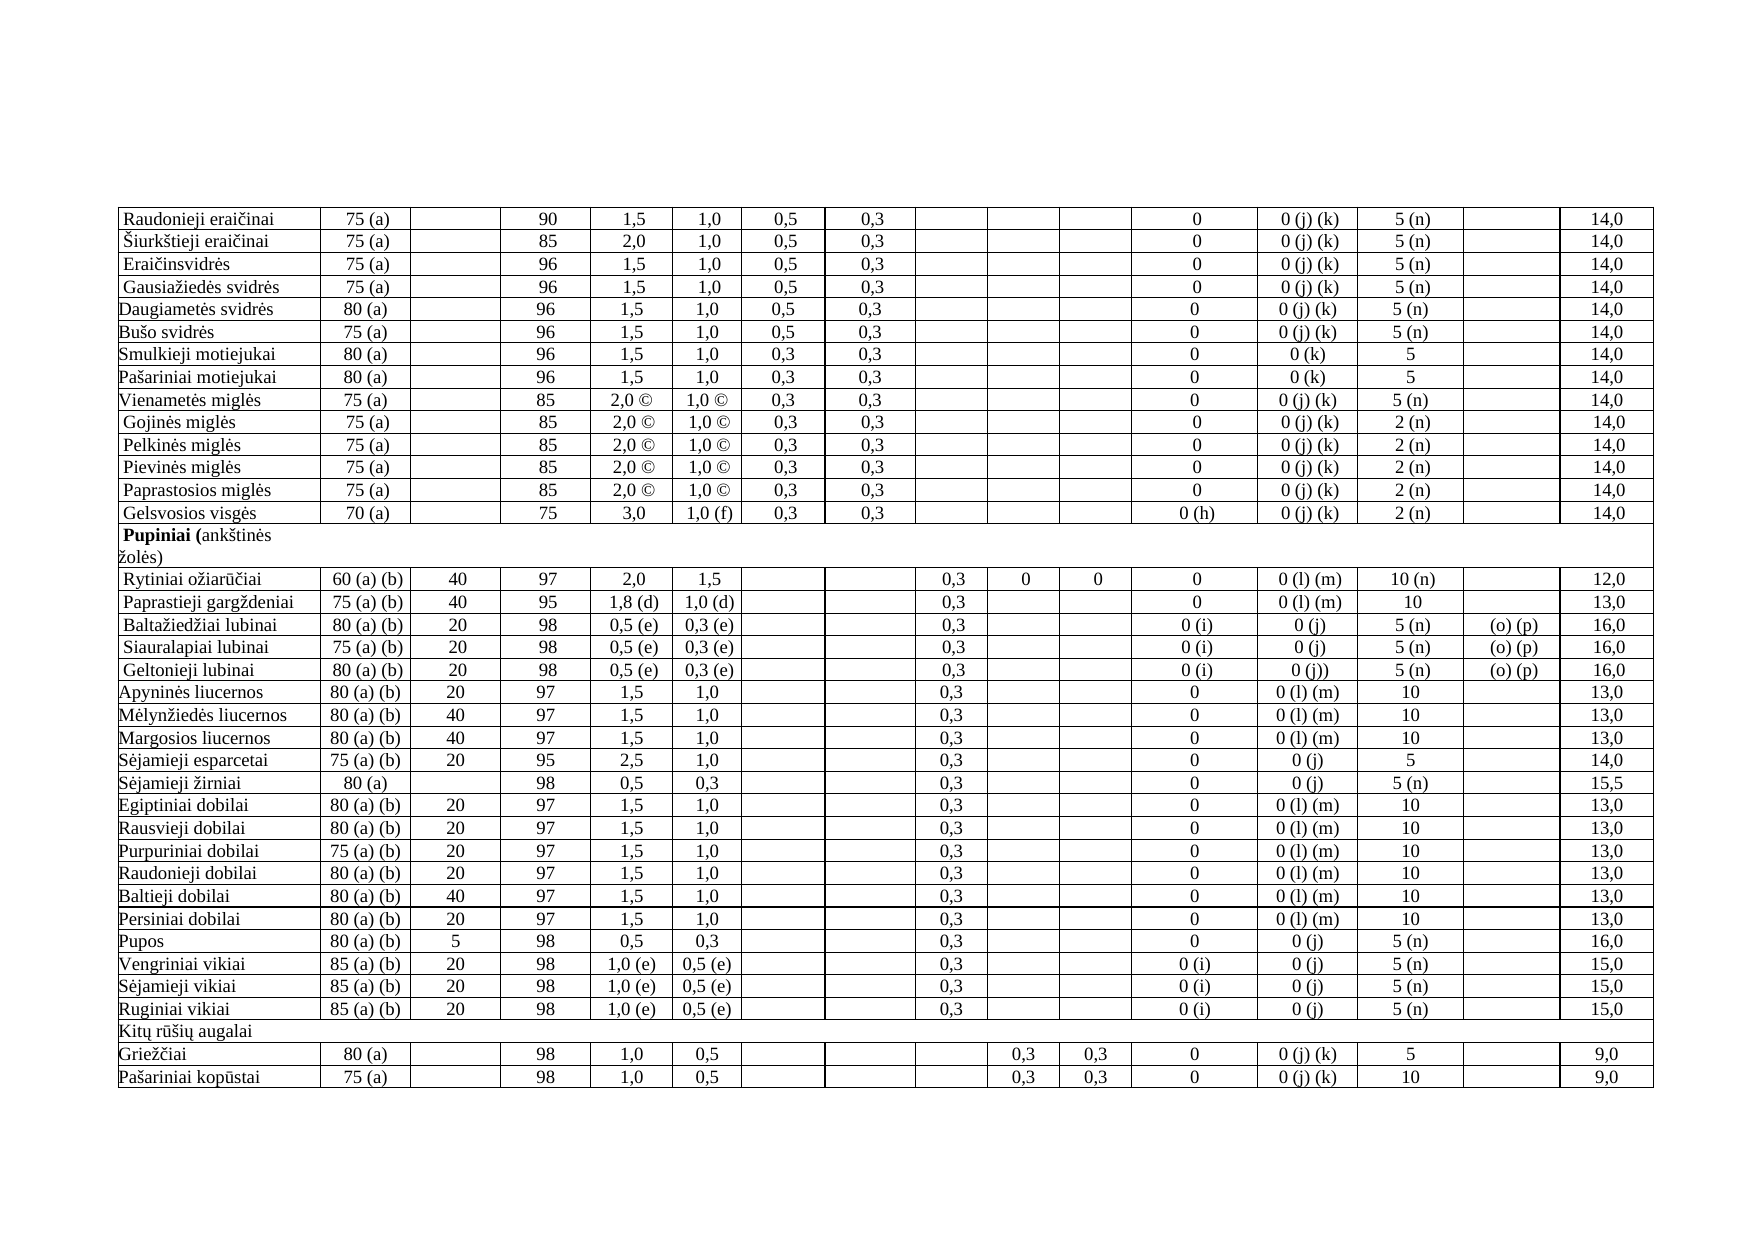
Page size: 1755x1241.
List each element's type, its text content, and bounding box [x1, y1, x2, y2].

table_cell 97 [501, 727, 590, 748]
table_cell 20 [411, 998, 500, 1019]
table_cell [591, 1020, 673, 1042]
table_cell [1060, 230, 1131, 252]
table_cell 0 (i) [1132, 975, 1257, 997]
table_cell 98 [501, 772, 590, 793]
table_cell Baltažiedžiai lubinai [119, 614, 320, 635]
table_cell 0 (j) (k) [1258, 502, 1357, 523]
table_cell 10 [1358, 817, 1463, 838]
table_cell 2,0 © [591, 411, 672, 433]
table_cell 40 [411, 704, 500, 726]
table_cell 0 (j) (k) [1258, 434, 1357, 455]
table_cell Raudonieji eraičinai [119, 208, 320, 229]
table_cell 0,5 [742, 298, 824, 320]
table_cell [1464, 998, 1559, 1019]
table_cell 9,0 [1561, 1066, 1653, 1087]
table_cell [742, 975, 824, 997]
table_cell [411, 411, 500, 433]
table_cell [826, 953, 915, 974]
table_cell Pievinės miglės [119, 456, 320, 478]
table_cell 20 [411, 817, 500, 838]
table_cell [410, 524, 500, 567]
table_cell [988, 885, 1059, 906]
table_cell [411, 1043, 500, 1064]
table_cell [826, 1043, 915, 1064]
table_cell 0 (l) (m) [1258, 794, 1357, 816]
table_cell 75 (a) (b) [321, 749, 410, 771]
table_cell 1,5 [591, 366, 672, 387]
table_cell [742, 998, 824, 1019]
table_cell [825, 1020, 915, 1042]
table_cell 14,0 [1561, 321, 1653, 342]
table_cell Paprastosios miglės [119, 479, 320, 501]
table_cell 10 [1358, 1066, 1463, 1087]
table_cell 98 [501, 614, 590, 635]
table_cell Eraičinsvidrės [119, 253, 320, 274]
table_cell [1060, 681, 1131, 703]
table_cell [1464, 321, 1559, 342]
table_cell 1,5 [673, 568, 741, 590]
table_cell 98 [501, 636, 590, 658]
table_cell [988, 681, 1059, 703]
table_cell 0 [1132, 681, 1257, 703]
table_cell 0,3 (e) [673, 636, 741, 658]
table_cell 2 (n) [1358, 411, 1463, 433]
table_cell 0 [1132, 840, 1257, 861]
table_cell 1,0 [673, 817, 741, 838]
table_cell [988, 636, 1059, 658]
table_cell [1060, 389, 1131, 410]
table_cell 1,0 (d) [673, 591, 741, 612]
table_cell [988, 727, 1059, 748]
table_cell 96 [501, 253, 590, 274]
table_cell 1,0 © [673, 434, 741, 455]
table_cell Rausvieji dobilai [119, 817, 320, 838]
table_cell [1060, 524, 1132, 567]
table_cell [916, 276, 987, 297]
table_cell 0 (l) (m) [1258, 681, 1357, 703]
table_cell [1060, 614, 1131, 635]
table_cell 13,0 [1561, 704, 1653, 726]
table_cell 2,0 © [591, 479, 672, 501]
table_cell [988, 343, 1059, 365]
table_cell 0 [1132, 208, 1257, 229]
table_cell 0 [1132, 930, 1257, 952]
table_cell [1464, 456, 1559, 478]
table_cell 0,3 [826, 321, 915, 342]
table_cell 1,5 [591, 681, 672, 703]
table_cell 13,0 [1561, 817, 1653, 838]
table_cell 0,3 [826, 230, 915, 252]
table_cell 16,0 [1561, 636, 1653, 658]
table_cell (o) (p) [1464, 659, 1559, 680]
table_cell 14,0 [1561, 298, 1653, 320]
table_cell 60 (a) (b) [321, 568, 410, 590]
table_cell 40 [411, 568, 500, 590]
table_cell 96 [501, 343, 590, 365]
table_cell [916, 434, 987, 455]
table_cell 80 (a) [321, 1043, 410, 1064]
table_cell 75 (a) (b) [321, 591, 410, 612]
table_cell 80 (a) [321, 298, 410, 320]
table_cell [1463, 524, 1560, 567]
table_cell Šiurkštieji eraičinai [119, 230, 320, 252]
table_cell [1060, 975, 1131, 997]
table_cell 0 (j) (k) [1258, 389, 1357, 410]
table_cell 14,0 [1561, 502, 1653, 523]
table_cell 0,3 [826, 389, 915, 410]
table_cell [742, 659, 824, 680]
table_cell Vienametės miglės [119, 389, 320, 410]
table_cell 0 (j) (k) [1258, 321, 1357, 342]
table_cell 0 (l) (m) [1258, 908, 1357, 929]
table_cell 0,5 [591, 930, 672, 952]
table_cell 0 (l) (m) [1258, 727, 1357, 748]
table_cell 0 [1132, 591, 1257, 612]
table_cell [742, 908, 824, 929]
table_cell 0 (j) [1258, 930, 1357, 952]
table_cell 0 (i) [1132, 614, 1257, 635]
table_cell 20 [411, 659, 500, 680]
table_cell 10 [1358, 885, 1463, 906]
table_cell 0 (j) (k) [1258, 1066, 1357, 1087]
table_cell 0,5 [742, 321, 824, 342]
table_cell 97 [501, 908, 590, 929]
table_cell [988, 794, 1059, 816]
table_cell [1464, 479, 1559, 501]
table_cell 0,3 [916, 591, 987, 612]
table_cell 0,3 [1060, 1066, 1131, 1087]
table_cell 1,0 [673, 276, 741, 297]
table_cell [916, 230, 987, 252]
table_cell 0 (j) [1258, 772, 1357, 793]
table_cell [1060, 1020, 1132, 1042]
table_cell 10 (n) [1358, 568, 1463, 590]
table_cell 0,3 [826, 366, 915, 387]
table_cell [1060, 862, 1131, 884]
table_cell 0 [1132, 568, 1257, 590]
table_cell 2,0 [591, 568, 672, 590]
table_cell 40 [411, 727, 500, 748]
table_cell [1258, 1020, 1357, 1042]
table_cell 0 [1132, 1043, 1257, 1064]
table_cell 0 (j) (k) [1258, 208, 1357, 229]
table_cell 85 [501, 456, 590, 478]
table_cell 95 [501, 591, 590, 612]
table_cell [826, 749, 915, 771]
table_cell 0,3 [826, 434, 915, 455]
table_cell [742, 885, 824, 906]
table_cell [988, 749, 1059, 771]
table_cell [742, 953, 824, 974]
table_cell 1,0 [591, 1066, 672, 1087]
table_cell Rytiniai ožiarūčiai [119, 568, 320, 590]
table_cell [1464, 1066, 1559, 1087]
table_cell 0,3 [826, 298, 915, 320]
table_cell 75 (a) [321, 253, 410, 274]
table_cell 0,5 [742, 253, 824, 274]
table_cell 1,0 © [673, 479, 741, 501]
table_cell 0,3 [742, 456, 824, 478]
table_cell 13,0 [1561, 862, 1653, 884]
table_cell 1,5 [591, 817, 672, 838]
table_cell 80 (a) (b) [321, 794, 410, 816]
table_cell [1464, 862, 1559, 884]
table_cell 0,5 (e) [591, 636, 672, 658]
table_cell 0 (j) (k) [1258, 479, 1357, 501]
table_cell [826, 885, 915, 906]
table_cell 97 [501, 885, 590, 906]
table_cell 75 (a) [321, 230, 410, 252]
table_cell 14,0 [1561, 366, 1653, 387]
table_cell [1464, 975, 1559, 997]
table_cell 0,3 [916, 772, 987, 793]
table_cell 80 (a) (b) [321, 659, 410, 680]
table_cell 2,0 © [591, 389, 672, 410]
table_cell [1060, 456, 1131, 478]
table_cell 1,0 [673, 298, 741, 320]
table_cell Daugiametės svidrės [119, 298, 320, 320]
table_cell [742, 591, 824, 612]
table_cell 0 (i) [1132, 636, 1257, 658]
table_cell 12,0 [1561, 568, 1653, 590]
table_cell 97 [501, 840, 590, 861]
table_cell [826, 704, 915, 726]
table_cell [742, 772, 824, 793]
table_cell [320, 1020, 410, 1042]
table_cell [1464, 366, 1559, 387]
table_cell 0,3 [742, 343, 824, 365]
table_cell [826, 591, 915, 612]
table_cell [742, 1066, 824, 1087]
table_cell 0 (j) (k) [1258, 230, 1357, 252]
table_cell [988, 659, 1059, 680]
table_cell [1464, 817, 1559, 838]
table_cell 0 (j) (k) [1258, 1043, 1357, 1064]
table_cell 16,0 [1561, 930, 1653, 952]
table_cell 1,0 (e) [591, 975, 672, 997]
table_cell [411, 389, 500, 410]
table_cell 0 [1132, 772, 1257, 793]
table_cell [916, 456, 987, 478]
table_cell 70 (a) [321, 502, 410, 523]
table_cell [411, 253, 500, 274]
table_cell [988, 772, 1059, 793]
table_cell Griežčiai [119, 1043, 320, 1064]
table_cell 0,3 [916, 704, 987, 726]
table_cell 0 (j) (k) [1258, 411, 1357, 433]
table_cell 40 [411, 885, 500, 906]
table_cell 20 [411, 614, 500, 635]
table_cell [673, 1020, 741, 1042]
table_cell [742, 817, 824, 838]
table_cell 0 [1132, 321, 1257, 342]
table_cell [742, 1043, 824, 1064]
table_cell [1464, 591, 1559, 612]
table_cell 20 [411, 749, 500, 771]
table_cell 0 [1132, 343, 1257, 365]
table_cell [742, 727, 824, 748]
table_cell [1060, 208, 1131, 229]
table_cell 10 [1358, 727, 1463, 748]
table_cell [1060, 253, 1131, 274]
table_cell 1,0 [673, 794, 741, 816]
table_cell [1358, 1020, 1463, 1042]
table_cell Kitų rūšių augalai [119, 1020, 320, 1042]
table_cell 85 (a) (b) [321, 975, 410, 997]
table_cell 5 (n) [1358, 230, 1463, 252]
table_cell 14,0 [1561, 749, 1653, 771]
table_cell 5 (n) [1358, 276, 1463, 297]
table_cell [915, 1020, 987, 1042]
table_cell 20 [411, 953, 500, 974]
table_cell 13,0 [1561, 591, 1653, 612]
table_cell [1464, 704, 1559, 726]
table_cell 1,0 [673, 908, 741, 929]
table_cell [826, 1066, 915, 1087]
table_cell Pašariniai kopūstai [119, 1066, 320, 1087]
table_cell 0,3 [826, 253, 915, 274]
table_cell 1,0 [673, 321, 741, 342]
table_cell 13,0 [1561, 908, 1653, 929]
table_cell Pelkinės miglės [119, 434, 320, 455]
table_cell [1464, 681, 1559, 703]
table_cell Ruginiai vikiai [119, 998, 320, 1019]
table_cell 0,3 [916, 975, 987, 997]
table_cell [1464, 794, 1559, 816]
table_cell 0 [1132, 389, 1257, 410]
table_cell 85 [501, 411, 590, 433]
table_cell 14,0 [1561, 253, 1653, 274]
table_cell [1060, 908, 1131, 929]
table_cell [411, 298, 500, 320]
table_cell 20 [411, 975, 500, 997]
table_cell 1,0 [591, 1043, 672, 1064]
table_cell 0 [988, 568, 1059, 590]
table_cell 0,3 [988, 1066, 1059, 1087]
table_cell 0 (j) [1258, 614, 1357, 635]
table_cell Apyninės liucernos [119, 681, 320, 703]
table_cell 20 [411, 862, 500, 884]
table_cell 0 (l) (m) [1258, 817, 1357, 838]
table_cell 97 [501, 794, 590, 816]
table_cell Baltieji dobilai [119, 885, 320, 906]
table_cell 75 (a) [321, 276, 410, 297]
table_cell [988, 840, 1059, 861]
table_cell 5 (n) [1358, 321, 1463, 342]
table_cell 0 (i) [1132, 953, 1257, 974]
table_cell 15,5 [1561, 772, 1653, 793]
table_cell 75 (a) [321, 321, 410, 342]
table_cell [1464, 343, 1559, 365]
table_cell 0 [1132, 817, 1257, 838]
table_cell [1464, 1043, 1559, 1064]
table_cell [1464, 930, 1559, 952]
table_cell 75 (a) (b) [321, 840, 410, 861]
table_cell [1464, 568, 1559, 590]
table_cell 80 (a) (b) [321, 704, 410, 726]
table_cell [1464, 953, 1559, 974]
table_cell [988, 953, 1059, 974]
table_cell [916, 479, 987, 501]
table_cell 14,0 [1561, 343, 1653, 365]
table_cell 98 [501, 930, 590, 952]
table_cell [916, 1066, 987, 1087]
table_cell [411, 208, 500, 229]
table_cell 0,5 (e) [673, 975, 741, 997]
table_cell 2 (n) [1358, 456, 1463, 478]
table_cell 0,3 [916, 568, 987, 590]
table_cell 85 (a) (b) [321, 998, 410, 1019]
table_cell 0,3 [826, 456, 915, 478]
table_cell 0 (j) (k) [1258, 276, 1357, 297]
table_cell 97 [501, 704, 590, 726]
table_cell [1464, 389, 1559, 410]
table_cell 1,5 [591, 862, 672, 884]
table_cell 1,0 [673, 208, 741, 229]
table_cell 0,3 [916, 614, 987, 635]
table_cell 0 [1132, 727, 1257, 748]
table_cell [1060, 749, 1131, 771]
table_cell 5 [1358, 366, 1463, 387]
table_cell 80 (a) (b) [321, 681, 410, 703]
table_cell 85 [501, 479, 590, 501]
table_cell 80 (a) (b) [321, 817, 410, 838]
table_cell 0,3 [916, 749, 987, 771]
table_cell Pašariniai motiejukai [119, 366, 320, 387]
table_cell 0 [1132, 366, 1257, 387]
table_cell 85 [501, 434, 590, 455]
table_cell [1060, 366, 1131, 387]
table_cell 2 (n) [1358, 434, 1463, 455]
table_cell 0 (j)) [1258, 659, 1357, 680]
table_cell 0 (j) [1258, 636, 1357, 658]
table_cell 0,3 [916, 885, 987, 906]
table_cell [826, 817, 915, 838]
table_cell Siauralapiai lubinai [119, 636, 320, 658]
table_cell 97 [501, 568, 590, 590]
table_cell Pupiniai (ankštinės žolės) [119, 524, 320, 567]
table_cell 80 (a) (b) [321, 862, 410, 884]
table_cell 1,0 © [673, 411, 741, 433]
table_cell [1560, 524, 1653, 567]
table_cell [988, 817, 1059, 838]
table_cell 0 (i) [1132, 998, 1257, 1019]
table_cell [1060, 298, 1131, 320]
table_cell [916, 343, 987, 365]
table_cell [1464, 411, 1559, 433]
table_cell 13,0 [1561, 794, 1653, 816]
table_cell Geltonieji lubinai [119, 659, 320, 680]
table_cell 0 (j) [1258, 953, 1357, 974]
table_cell 0 (k) [1258, 343, 1357, 365]
table_cell 13,0 [1561, 727, 1653, 748]
table_cell (o) (p) [1464, 614, 1559, 635]
table_cell Margosios liucernos [119, 727, 320, 748]
table_cell [1060, 659, 1131, 680]
table_cell (o) (p) [1464, 636, 1559, 658]
table_cell 10 [1358, 704, 1463, 726]
table_cell 15,0 [1561, 975, 1653, 997]
table_cell 0,5 [673, 1043, 741, 1064]
table_cell [411, 502, 500, 523]
table_cell 0 [1132, 276, 1257, 297]
table_cell 1,5 [591, 908, 672, 929]
table_cell 80 (a) [321, 772, 410, 793]
table_cell 1,5 [591, 885, 672, 906]
table_cell 2,0 © [591, 456, 672, 478]
table_cell 0 (l) (m) [1258, 568, 1357, 590]
table_cell Persiniai dobilai [119, 908, 320, 929]
table_cell [826, 772, 915, 793]
table_cell [916, 411, 987, 433]
table_cell 13,0 [1561, 840, 1653, 861]
table_cell 0,3 [916, 908, 987, 929]
table_cell 1,5 [591, 208, 672, 229]
table_cell [826, 840, 915, 861]
table_cell Gojinės miglės [119, 411, 320, 433]
table_cell 20 [411, 636, 500, 658]
table_cell 80 (a) (b) [321, 930, 410, 952]
table_cell 1,8 (d) [591, 591, 672, 612]
table_cell 14,0 [1561, 456, 1653, 478]
table_cell 1,5 [591, 794, 672, 816]
table_cell 15,0 [1561, 953, 1653, 974]
table_cell 5 (n) [1358, 998, 1463, 1019]
table_cell 0,3 [916, 727, 987, 748]
table_cell [916, 253, 987, 274]
table_cell 20 [411, 681, 500, 703]
table_cell 1,5 [591, 727, 672, 748]
table_cell 0,3 [742, 434, 824, 455]
table_cell [1060, 953, 1131, 974]
table_cell 0,5 (e) [591, 614, 672, 635]
table_cell [988, 434, 1059, 455]
table_cell [741, 524, 825, 567]
table_cell 14,0 [1561, 411, 1653, 433]
table_cell 9,0 [1561, 1043, 1653, 1064]
table_cell [826, 636, 915, 658]
table_cell 13,0 [1561, 885, 1653, 906]
table_cell 75 (a) [321, 411, 410, 433]
table_cell Purpuriniai dobilai [119, 840, 320, 861]
table_cell [742, 681, 824, 703]
table_cell [1060, 479, 1131, 501]
table_cell [826, 975, 915, 997]
table_cell [1258, 524, 1357, 567]
table_cell 0 [1132, 479, 1257, 501]
table_cell 10 [1358, 591, 1463, 612]
table_cell 0 [1132, 253, 1257, 274]
table_cell [916, 389, 987, 410]
table_cell [826, 568, 915, 590]
table_cell 0 (j) [1258, 749, 1357, 771]
table_cell 0,5 [673, 1066, 741, 1087]
table_cell 1,0 (e) [591, 998, 672, 1019]
table_cell [1464, 908, 1559, 929]
table_cell 80 (a) (b) [321, 885, 410, 906]
table_cell Gausiažiedės svidrės [119, 276, 320, 297]
table_cell 0,3 [916, 998, 987, 1019]
table_cell 10 [1358, 908, 1463, 929]
table_cell [826, 908, 915, 929]
table_cell 1,0 [673, 885, 741, 906]
table_cell 0 (j) (k) [1258, 253, 1357, 274]
table_cell 0,3 (e) [673, 614, 741, 635]
table_cell 0 (j) (k) [1258, 298, 1357, 320]
table_cell [1060, 591, 1131, 612]
table_cell 5 (n) [1358, 614, 1463, 635]
table_cell [500, 524, 591, 567]
table_cell [1060, 794, 1131, 816]
table_cell Bušo svidrės [119, 321, 320, 342]
table_cell 0,3 [916, 862, 987, 884]
table_cell [742, 862, 824, 884]
table_cell [1060, 772, 1131, 793]
table_cell [988, 298, 1059, 320]
table_cell 0,3 [826, 276, 915, 297]
table_cell 0 [1132, 749, 1257, 771]
table_cell 80 (a) (b) [321, 727, 410, 748]
table_cell [1464, 276, 1559, 297]
table_cell [1132, 1020, 1258, 1042]
table_cell 14,0 [1561, 230, 1653, 252]
table_cell [988, 704, 1059, 726]
table_cell [916, 298, 987, 320]
table_cell 5 (n) [1358, 772, 1463, 793]
table_cell 0 (l) (m) [1258, 862, 1357, 884]
table_cell [988, 366, 1059, 387]
table_cell [1060, 636, 1131, 658]
table_cell 0 [1132, 862, 1257, 884]
table_cell [988, 411, 1059, 433]
table_cell 98 [501, 998, 590, 1019]
table_cell 90 [501, 208, 590, 229]
table_cell 75 (a) [321, 208, 410, 229]
table_cell 0 (j) (k) [1258, 456, 1357, 478]
table_cell 0,3 [826, 502, 915, 523]
table_cell 1,0 (e) [591, 953, 672, 974]
table_cell [1464, 298, 1559, 320]
table_cell 0,3 [742, 366, 824, 387]
table_cell 5 (n) [1358, 953, 1463, 974]
table_cell 0,5 (e) [591, 659, 672, 680]
table_cell 0,3 [742, 389, 824, 410]
table_cell 0,5 [742, 208, 824, 229]
table_cell 0,3 [916, 636, 987, 658]
table_cell [1464, 253, 1559, 274]
table_cell [1464, 434, 1559, 455]
table_cell 0 (l) (m) [1258, 704, 1357, 726]
table_cell 0,3 [826, 479, 915, 501]
table_cell 0 (k) [1258, 366, 1357, 387]
table_cell 97 [501, 817, 590, 838]
table_cell 0 [1060, 568, 1131, 590]
table_cell [742, 614, 824, 635]
table_cell 0,3 [916, 930, 987, 952]
table_cell [988, 862, 1059, 884]
table_cell [742, 840, 824, 861]
table_cell 0,3 [673, 772, 741, 793]
table_cell [1060, 411, 1131, 433]
table_cell [742, 794, 824, 816]
table_cell [1560, 1020, 1653, 1042]
table_cell 0,3 (e) [673, 659, 741, 680]
table_cell 0 [1132, 704, 1257, 726]
table_cell 75 (a) [321, 434, 410, 455]
table_cell [411, 772, 500, 793]
table_cell 0,3 [916, 681, 987, 703]
table_cell [988, 998, 1059, 1019]
table_cell 75 (a) [321, 1066, 410, 1087]
table_cell 13,0 [1561, 681, 1653, 703]
table_cell [1060, 885, 1131, 906]
table_cell 5 [1358, 343, 1463, 365]
table_cell 5 (n) [1358, 975, 1463, 997]
table_cell 0 [1132, 885, 1257, 906]
table_cell [1060, 276, 1131, 297]
table_cell 1,5 [591, 298, 672, 320]
table_cell 96 [501, 276, 590, 297]
table_cell 75 [501, 502, 590, 523]
table_cell 0,3 [826, 411, 915, 433]
table_cell 95 [501, 749, 590, 771]
table_cell [988, 502, 1059, 523]
table_cell [1464, 840, 1559, 861]
table_cell [988, 456, 1059, 478]
table_cell [411, 366, 500, 387]
table_cell [742, 930, 824, 952]
table_cell [988, 321, 1059, 342]
table_cell 1,5 [591, 276, 672, 297]
table_cell [742, 568, 824, 590]
table_cell [988, 208, 1059, 229]
table_cell 1,0 © [673, 389, 741, 410]
table_cell 0,3 [916, 817, 987, 838]
table_cell 0,3 [916, 953, 987, 974]
table_cell 14,0 [1561, 389, 1653, 410]
table_cell 10 [1358, 840, 1463, 861]
table_cell 5 (n) [1358, 253, 1463, 274]
table_cell 1,5 [591, 253, 672, 274]
table_cell 5 (n) [1358, 659, 1463, 680]
table_cell 0,3 [826, 343, 915, 365]
table_cell 2,5 [591, 749, 672, 771]
table_cell 1,5 [591, 321, 672, 342]
table_cell [411, 434, 500, 455]
table_cell 0 [1132, 230, 1257, 252]
table_cell 0,3 [826, 208, 915, 229]
table_cell 85 (a) (b) [321, 953, 410, 974]
table_cell 98 [501, 659, 590, 680]
table_cell [411, 276, 500, 297]
table_cell [988, 253, 1059, 274]
table_cell Gelsvosios visgės [119, 502, 320, 523]
table_cell [826, 659, 915, 680]
table_cell Sėjamieji žirniai [119, 772, 320, 793]
table_cell 1,0 [673, 840, 741, 861]
table_cell [1464, 208, 1559, 229]
table_cell 1,0 [673, 343, 741, 365]
table_cell Sėjamieji vikiai [119, 975, 320, 997]
table_cell 3,0 [591, 502, 672, 523]
table_cell [673, 524, 741, 567]
table_cell [987, 1020, 1059, 1042]
table_cell 1,5 [591, 840, 672, 861]
table_cell 0,5 [591, 772, 672, 793]
table_cell 0 (l) (m) [1258, 591, 1357, 612]
table_cell [1060, 817, 1131, 838]
table_cell 75 (a) [321, 456, 410, 478]
table_cell 0,3 [742, 411, 824, 433]
table_cell [1132, 524, 1258, 567]
table_cell Sėjamieji esparcetai [119, 749, 320, 771]
table_cell [591, 524, 673, 567]
table_cell 98 [501, 1043, 590, 1064]
table_cell [1060, 502, 1131, 523]
table_cell 10 [1358, 794, 1463, 816]
table_cell [988, 276, 1059, 297]
table_cell [826, 681, 915, 703]
table_cell 1,0 (f) [673, 502, 741, 523]
table_cell [916, 1043, 987, 1064]
table_cell 0,3 [1060, 1043, 1131, 1064]
table_cell 0,3 [916, 794, 987, 816]
table_cell [915, 524, 987, 567]
table_cell 5 (n) [1358, 930, 1463, 952]
table_cell [1463, 1020, 1560, 1042]
table_cell [988, 479, 1059, 501]
table_cell 98 [501, 975, 590, 997]
table_cell 20 [411, 794, 500, 816]
table_cell 98 [501, 953, 590, 974]
table_cell 16,0 [1561, 614, 1653, 635]
table_cell 1,0 [673, 749, 741, 771]
table_cell 75 (a) [321, 479, 410, 501]
table_cell 0,3 [742, 502, 824, 523]
table_cell 0 (j) [1258, 998, 1357, 1019]
table_cell Mėlynžiedės liucernos [119, 704, 320, 726]
table_cell 96 [501, 298, 590, 320]
table_cell 80 (a) (b) [321, 908, 410, 929]
table_cell [987, 524, 1059, 567]
table_cell [988, 930, 1059, 952]
table_cell [742, 704, 824, 726]
table_cell [825, 524, 915, 567]
table_cell 40 [411, 591, 500, 612]
table_cell 1,0 [673, 366, 741, 387]
table_cell [411, 230, 500, 252]
table_cell 98 [501, 1066, 590, 1087]
table_cell 20 [411, 840, 500, 861]
table_cell 2 (n) [1358, 502, 1463, 523]
table_cell 0 [1132, 434, 1257, 455]
table_cell 96 [501, 366, 590, 387]
table_cell [411, 1066, 500, 1087]
table_cell 14,0 [1561, 479, 1653, 501]
table_cell 1,0 [673, 704, 741, 726]
table_cell [411, 321, 500, 342]
table_cell 0 [1132, 794, 1257, 816]
table_cell 5 [1358, 749, 1463, 771]
table_cell [826, 998, 915, 1019]
table_cell [742, 636, 824, 658]
table_cell 80 (a) [321, 343, 410, 365]
table_cell 5 [411, 930, 500, 952]
table_cell [988, 230, 1059, 252]
table_cell 14,0 [1561, 434, 1653, 455]
table_cell [916, 502, 987, 523]
table_cell 97 [501, 862, 590, 884]
table_cell 2,0 [591, 230, 672, 252]
table_cell [411, 343, 500, 365]
table_cell 85 [501, 389, 590, 410]
table_cell 1,0 © [673, 456, 741, 478]
table_cell 75 (a) [321, 389, 410, 410]
table_cell [1060, 840, 1131, 861]
table_cell 16,0 [1561, 659, 1653, 680]
table_cell [410, 1020, 500, 1042]
table_cell 10 [1358, 862, 1463, 884]
table_cell [742, 749, 824, 771]
table_cell 1,0 [673, 681, 741, 703]
table_cell 5 (n) [1358, 389, 1463, 410]
table_cell 0,5 (e) [673, 998, 741, 1019]
table_cell 20 [411, 908, 500, 929]
table_cell 0 [1132, 1066, 1257, 1087]
table_cell 80 (a) (b) [321, 614, 410, 635]
table_cell [500, 1020, 591, 1042]
table_cell [1060, 930, 1131, 952]
table_cell 97 [501, 681, 590, 703]
table_cell 0 (j) [1258, 975, 1357, 997]
table_cell [320, 524, 410, 567]
table_cell 85 [501, 230, 590, 252]
table_cell [988, 975, 1059, 997]
table_cell 14,0 [1561, 276, 1653, 297]
table_cell [1464, 772, 1559, 793]
table_cell [826, 862, 915, 884]
table_cell [916, 208, 987, 229]
table_cell [988, 389, 1059, 410]
table_cell 15,0 [1561, 998, 1653, 1019]
table_cell Egiptiniai dobilai [119, 794, 320, 816]
table_cell [1060, 704, 1131, 726]
table_cell 5 (n) [1358, 298, 1463, 320]
table_cell 0 [1132, 456, 1257, 478]
table_cell 0 [1132, 411, 1257, 433]
table_cell [826, 727, 915, 748]
table_cell [1060, 434, 1131, 455]
table_cell [826, 794, 915, 816]
table_cell 75 (a) (b) [321, 636, 410, 658]
table_cell 0 (l) (m) [1258, 885, 1357, 906]
table_cell 0 [1132, 908, 1257, 929]
table_cell 5 [1358, 1043, 1463, 1064]
table_cell 0,3 [916, 659, 987, 680]
table_cell [826, 614, 915, 635]
table_cell 0 (i) [1132, 659, 1257, 680]
table_cell [741, 1020, 825, 1042]
table_cell [1358, 524, 1463, 567]
table_cell 96 [501, 321, 590, 342]
table_cell [988, 908, 1059, 929]
table_cell [826, 930, 915, 952]
table_cell Pupos [119, 930, 320, 952]
table_cell [988, 614, 1059, 635]
table_cell 2,0 © [591, 434, 672, 455]
table_cell 1,0 [673, 230, 741, 252]
table_cell 1,0 [673, 253, 741, 274]
table_cell 0,3 [673, 930, 741, 952]
table_cell [411, 479, 500, 501]
table_cell 1,5 [591, 343, 672, 365]
table_cell [1464, 727, 1559, 748]
table_cell 5 (n) [1358, 636, 1463, 658]
table_cell [1464, 230, 1559, 252]
table_cell 0 [1132, 298, 1257, 320]
table_cell Paprastieji gargždeniai [119, 591, 320, 612]
table_cell 0 (l) (m) [1258, 840, 1357, 861]
table_cell 0,3 [916, 840, 987, 861]
table_cell 0,5 [742, 230, 824, 252]
table_cell 0,5 [742, 276, 824, 297]
table_cell 0,3 [742, 479, 824, 501]
table_cell [1060, 343, 1131, 365]
table_cell [916, 321, 987, 342]
table_cell [988, 591, 1059, 612]
table_cell [916, 366, 987, 387]
table_cell 1,0 [673, 727, 741, 748]
table_cell Smulkieji motiejukai [119, 343, 320, 365]
table_cell Vengriniai vikiai [119, 953, 320, 974]
table_cell 0,3 [988, 1043, 1059, 1064]
table_cell 0,5 (e) [673, 953, 741, 974]
table_cell Raudonieji dobilai [119, 862, 320, 884]
table_cell [1060, 998, 1131, 1019]
table_cell [1464, 885, 1559, 906]
table_cell [411, 456, 500, 478]
table_cell 80 (a) [321, 366, 410, 387]
table_cell 14,0 [1561, 208, 1653, 229]
table_cell [1060, 727, 1131, 748]
table_cell 1,0 [673, 862, 741, 884]
table_cell [1060, 321, 1131, 342]
table_cell 1,5 [591, 704, 672, 726]
table_cell [1464, 749, 1559, 771]
table_cell 5 (n) [1358, 208, 1463, 229]
table_cell [1464, 502, 1559, 523]
table_cell 10 [1358, 681, 1463, 703]
table_cell 0 (h) [1132, 502, 1257, 523]
table_cell 2 (n) [1358, 479, 1463, 501]
